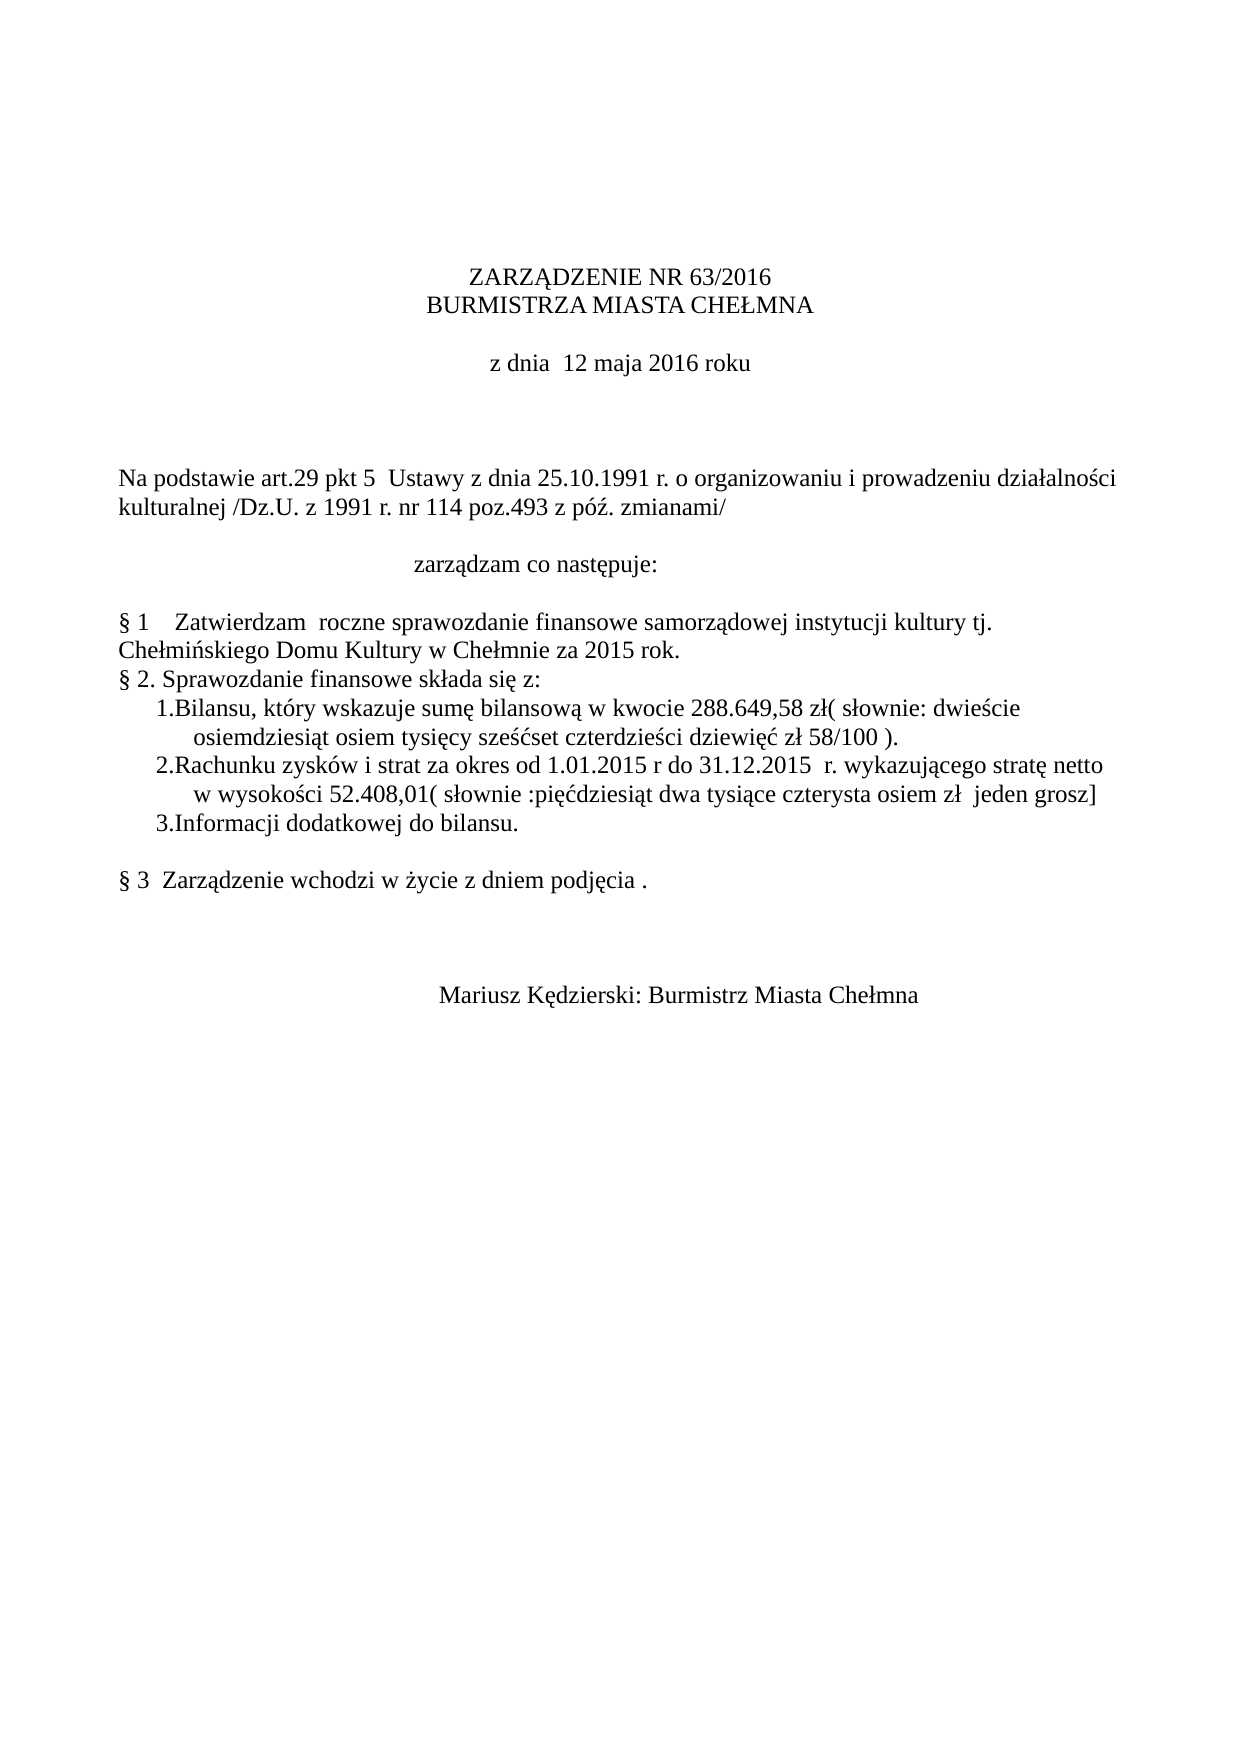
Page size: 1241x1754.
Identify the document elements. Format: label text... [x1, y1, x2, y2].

text ZARZĄDZENIE NR 63/2016 [118, 262, 1122, 291]
text zarządzam co następuje: [118, 549, 1122, 578]
text § 3 Zarządzenie wchodzi w życie z dniem podjęcia . [118, 866, 1122, 894]
text z dnia 12 maja 2016 roku [118, 348, 1122, 377]
text § 2. Sprawozdanie finansowe składa się z: [118, 664, 1122, 693]
text Mariusz Kędzierski: Burmistrz Miasta Chełmna [118, 981, 1122, 1009]
text § 1 Zatwierdzam roczne sprawozdanie finansowe samorządowej instytucji kultury tj. Chełmińskiego Domu Kultury w Chełmnie za 2015 rok. [118, 607, 1122, 664]
list Bilansu, który wskazuje sumę bilansową w kwocie 288.649,58 zł( słownie: dwieście osiemdziesiąt osiem tysięcy sześćset czterdzieści dziewięć zł 58/100 ). [156, 693, 1122, 751]
list Informacji dodatkowej do bilansu. [156, 808, 1122, 837]
list Rachunku zysków i strat za okres od 1.01.2015 r do 31.12.2015 r. wykazującego stratę netto w wysokości 52.408,01( słownie :pięćdziesiąt dwa tysiące czterysta osiem zł jeden grosz] [156, 751, 1122, 808]
text Na podstawie art.29 pkt 5 Ustawy z dnia 25.10.1991 r. o organizowaniu i prowadzeniu działalności kulturalnej /Dz.U. z 1991 r. nr 114 poz.493 z póź. zmianami/ [118, 463, 1122, 521]
text BURMISTRZA MIASTA CHEŁMNA [118, 291, 1122, 319]
